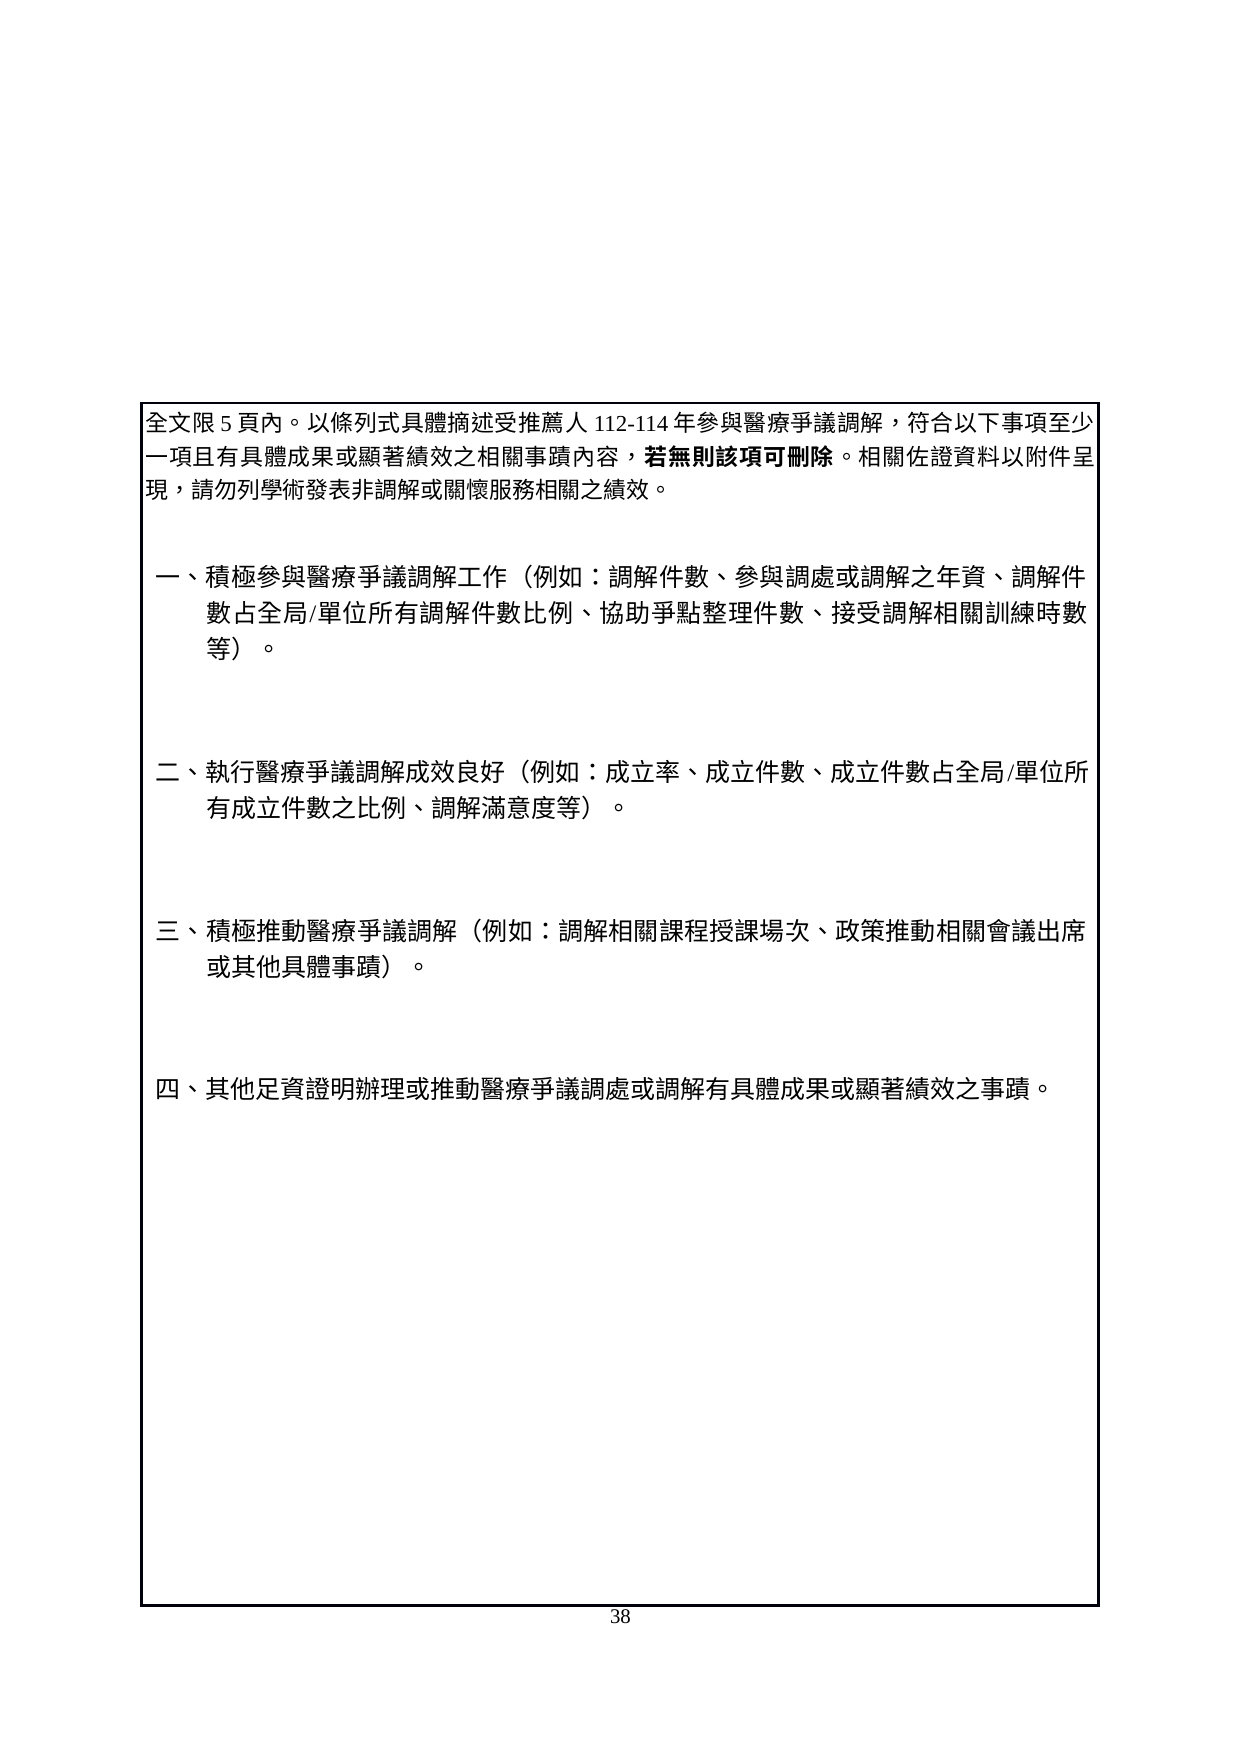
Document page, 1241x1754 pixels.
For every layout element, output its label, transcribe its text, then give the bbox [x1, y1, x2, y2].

table_cell 全文限5頁內。以條列式具體摘述受推薦人112-114年參與醫療爭議調解，符合以下事項至少一項且有具體成果或顯著績效之相關事蹟內容，若無則該項可刪除。相關佐證資料以附件呈現，請勿列學術發表非調解或關懷服務相關之績效。 一、積極參與醫療爭議調解工作（例如：調解件數、參與調處或調解之年資、調解件數占全局/單位所有調解件數比例、協助爭點整理件數、接受調解相關訓練時數等）。 二、執行醫療爭議調解成效良好（例如：成立率、成立件數、成立件數占全局/單位所有成立件數之比例、調解滿意度等）。 三、積極推動醫療爭議調解（例如：調解相關課程授課場次、政策推動相關會議出席或其他具體事蹟）。 四、其他足資證明辦理或推動醫療爭議調處或調解有具體成果或顯著績效之事蹟。 [143, 404, 1097, 1604]
